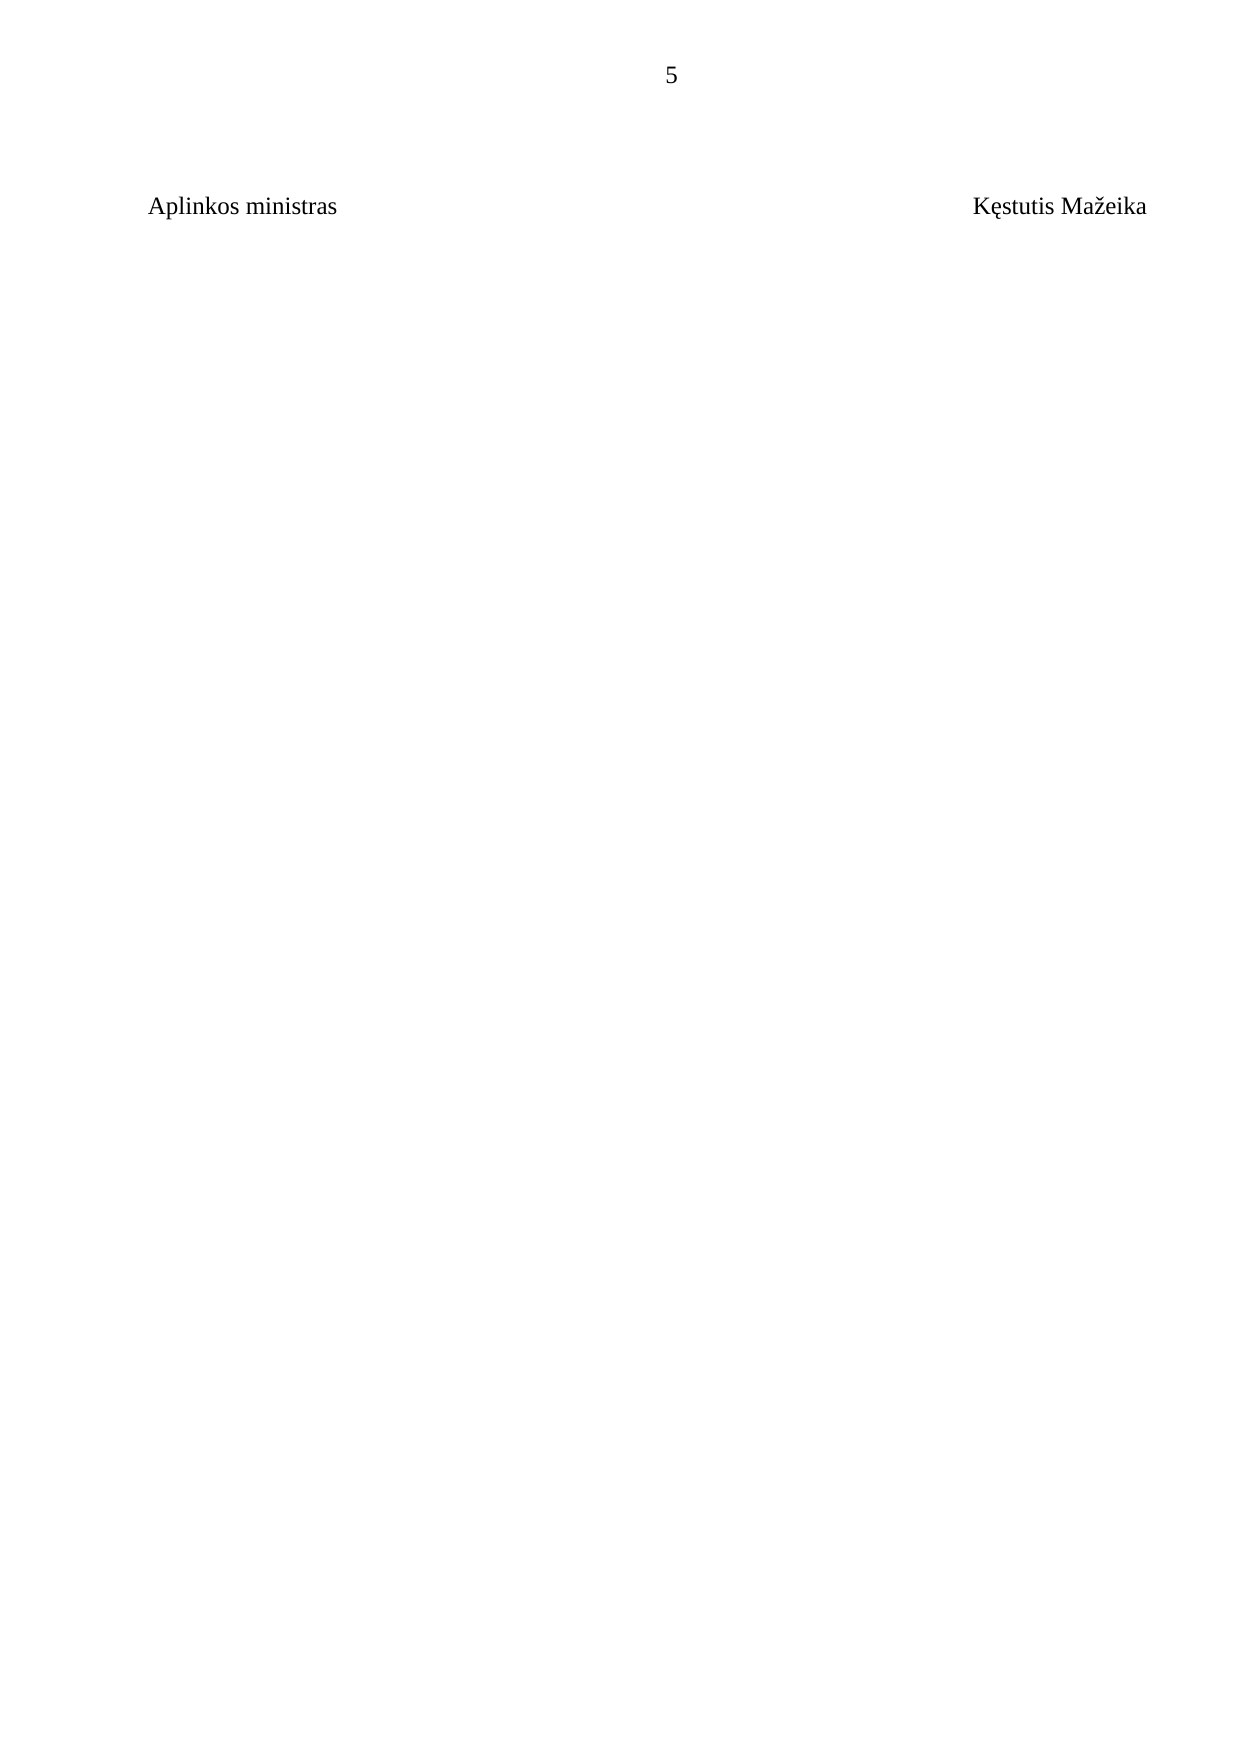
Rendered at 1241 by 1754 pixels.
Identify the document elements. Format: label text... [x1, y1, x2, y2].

text Aplinkos ministras Kęstutis Mažeika [148, 191, 1195, 220]
